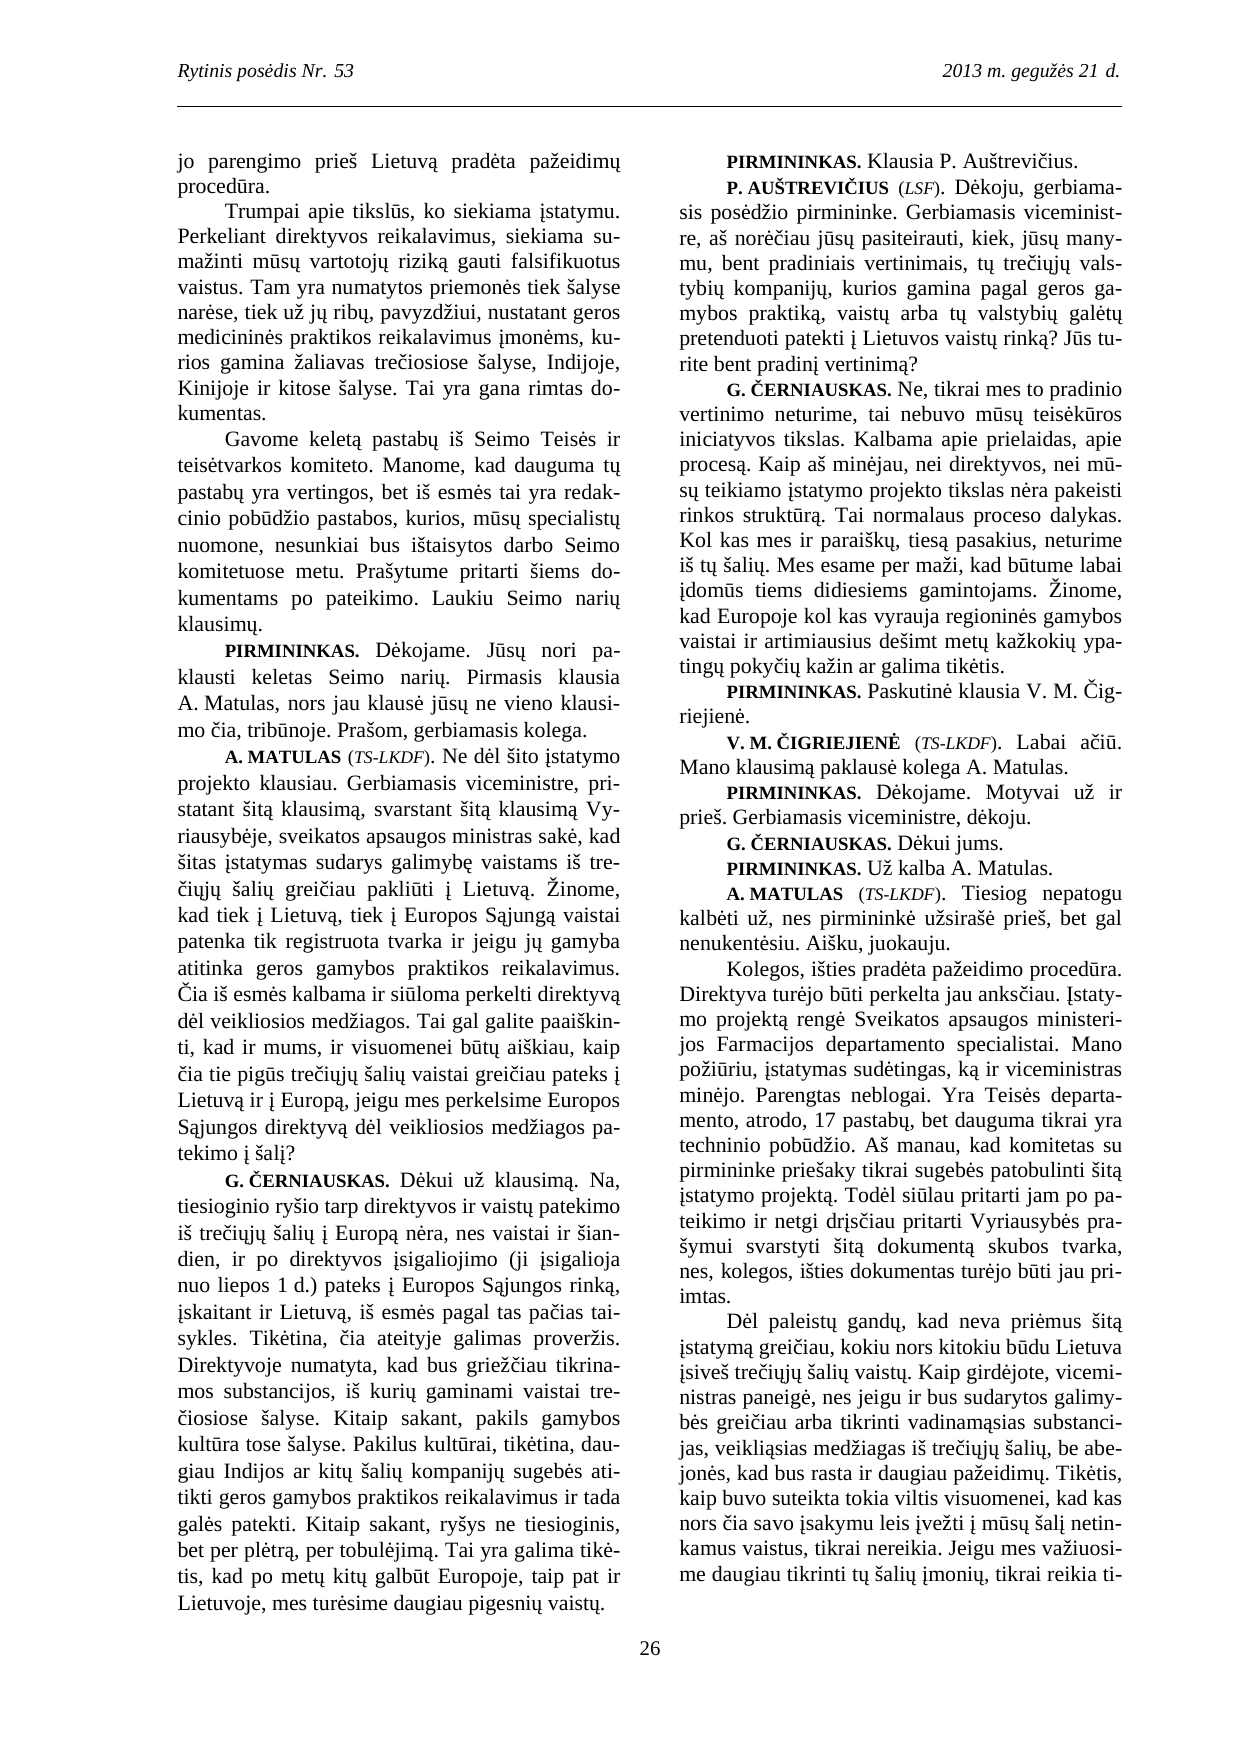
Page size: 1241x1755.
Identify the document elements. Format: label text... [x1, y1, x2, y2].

text G. ČERNIAUSKAS. Dė­kui jums. [679, 829, 1122, 855]
text Ko­le­gos, iš­ties pra­dė­ta pa­žei­di­mo pro­ce­dū­ra. Di­rek­ty­va tu­rė­jo bū­ti per­kel­ta jau anks­čiau. Įsta­ty­mo pro­jek­tą ren­gė Svei­ka­tos ap­sau­gos mi­nis­te­ri­jos Far­ma­ci­jos de­par­ta­men­to spe­cia­lis­tai. Ma­no po­žiū­riu, įsta­ty­mas su­dė­tin­gas, ką ir vi­ce­mi­nist­ras mi­nė­jo. Pa­reng­tas ne­blo­gai. Yra Tei­sės de­par­ta­men­to, at­ro­do, 17 pa­sta­bų, bet dau­gu­ma tik­rai yra tech­ni­nio po­bū­džio. Aš ma­nau, kad ko­mi­te­tas su pir­mi­nin­ke prie­ša­ky tik­rai su­ge­bės pa­to­bu­lin­ti ši­tą įsta­ty­mo pro­jek­tą. To­dėl siū­lau pri­tar­ti jam po pa­tei­ki­mo ir net­gi drįs­čiau pri­tar­ti Vy­riau­sy­bės pra­šy­mui svars­ty­ti ši­tą do­ku­men­tą sku­bos tvar­ka, nes, ko­le­gos, iš­ties do­ku­men­tas tu­rė­jo bū­ti jau pri­im­tas. [679, 956, 1122, 1308]
text G. ČERNIAUSKAS. Ne, tik­rai mes to pra­di­nio ver­ti­ni­mo ne­tu­ri­me, tai ne­bu­vo mū­sų tei­sė­kū­ros ini­cia­ty­vos tiks­las. Kal­ba­ma apie prie­lai­das, apie pro­ce­są. Kaip aš mi­nė­jau, nei di­rek­ty­vos, nei mū­sų tei­kia­mo įsta­ty­mo pro­jek­to tiks­las nė­ra pa­keis­ti rin­kos struk­tū­rą. Tai nor­ma­laus pro­ce­so da­ly­kas. Kol kas mes ir pa­raiš­kų, tie­są pa­sa­kius, ne­tu­ri­me iš tų ša­lių. Mes esa­me per ma­ži, kad bū­tu­me la­bai įdo­mūs tiems di­die­siems ga­min­to­jams. Ži­no­me, kad Eu­ro­po­je kol kas vy­rau­ja re­gio­ni­nės ga­my­bos vais­tai ir ar­ti­miau­sius de­šimt me­tų kaž­ko­kių ypa­tin­gų po­ky­čių ka­žin ar ga­li­ma ti­kė­tis. [679, 376, 1122, 678]
text A. MATULAS (TS-LKDF). Ne dėl ši­to įsta­ty­mo pro­jek­to klau­siau. Ger­bia­ma­sis vi­ce­mi­nist­re, pri­sta­tant ši­tą klau­si­mą, svars­tant ši­tą klau­si­mą Vy­riau­sy­bė­je, svei­ka­tos ap­sau­gos mi­nist­ras sa­kė, kad ši­tas įsta­ty­mas su­da­rys ga­li­my­bę vais­tams iš tre­čių­jų ša­lių grei­čiau pa­kliū­ti į Lie­tu­vą. Ži­no­me, kad tiek į Lie­tu­vą, tiek į Eu­ro­pos Są­jun­gą vais­tai pa­ten­ka tik re­gist­ruo­ta tvar­ka ir jei­gu jų ga­my­ba ati­tin­ka ge­ros ga­my­bos prak­ti­kos rei­ka­la­vi­mus. Čia iš es­mės kal­ba­ma ir siū­lo­ma per­kel­ti di­rek­ty­vą dėl veik­lio­sios me­džia­gos. Tai gal ga­li­te pa­aiš­kin­ti, kad ir mums, ir vi­suo­me­nei bū­tų aiš­kiau, kaip čia tie pi­gūs tre­čių­jų ša­lių vais­tai grei­čiau pa­teks į Lie­tu­vą ir į Eu­ro­pą, jei­gu mes per­kel­si­me Eu­ro­pos Są­jun­gos di­rek­ty­vą dėl veik­lio­sios me­džia­gos pa­te­ki­mo į ša­lį? [177, 742, 620, 1166]
text PIRMININKAS. Klau­sia P. Aušt­re­vi­čius. [679, 148, 1122, 174]
text PIRMININKAS. Dė­ko­ja­me. Mo­ty­vai už ir prieš. Ger­bia­ma­sis vi­ce­mi­nist­re, dė­ko­ju. [679, 779, 1122, 829]
text G. ČERNIAUSKAS. Dė­kui už klau­si­mą. Na, tie­sio­gi­nio ry­šio tarp di­rek­ty­vos ir vais­tų pa­te­ki­mo iš tre­čių­jų ša­lių į Eu­ro­pą nė­ra, nes vais­tai ir šian­dien, ir po di­rek­ty­vos įsi­ga­lio­ji­mo (ji įsi­ga­lio­ja nuo lie­pos 1 d.) pa­teks į Eu­ro­pos Są­jun­gos rin­ką, įskai­tant ir Lie­tu­vą, iš es­mės pa­gal tas pa­čias tai­syk­les. Ti­kė­ti­na, čia at­ei­ty­je ga­li­mas pro­ver­žis. Di­rek­ty­vo­je nu­ma­ty­ta, kad bus griež­čiau tik­ri­na­mos sub­stan­ci­jos, iš ku­rių ga­mi­na­mi vais­tai tre­čio­sio­se ša­ly­se. Ki­taip sa­kant, pa­kils ga­my­bos kul­tū­ra to­se ša­ly­se. Pa­ki­lus kul­tū­rai, ti­kė­ti­na, dau­giau In­di­jos ar ki­tų ša­lių kom­pa­ni­jų su­ge­bės ati­tik­ti ge­ros ga­my­bos prak­ti­kos rei­ka­la­vi­mus ir ta­da ga­lės pa­tek­ti. Ki­taip sa­kant, ry­šys ne tie­sio­gi­nis, bet per plėt­rą, per to­bu­lė­ji­mą. Tai yra ga­li­ma ti­kė­tis, kad po me­tų ki­tų gal­būt Eu­ro­po­je, taip pat ir Lie­tu­vo­je, mes tu­rė­si­me dau­giau pi­ges­nių vais­tų. [177, 1166, 620, 1616]
text PIRMININKAS. Dė­ko­ja­me. Jū­sų no­ri pa­klaus­ti ke­le­tas Sei­mo na­rių. Pir­ma­sis klau­sia A. Ma­tu­las, nors jau klau­sė jū­sų ne vie­no klau­si­mo čia, tri­bū­no­je. Pra­šom, ger­bia­ma­sis ko­le­ga. [177, 637, 620, 742]
text P. AUŠTREVIČIUS (LSF). Dė­ko­ju, ger­bia­ma­sis po­sė­džio pir­mi­nin­ke. Ger­bia­ma­sis vi­ce­mi­nist­re, aš no­rė­čiau jū­sų pa­si­tei­rau­ti, kiek, jū­sų ma­ny­mu, bent pra­di­niais ver­ti­ni­mais, tų tre­čių­jų vals­tybių kom­pa­ni­jų, ku­rios ga­mi­na pa­gal ge­ros ga­my­bos prak­ti­ką, vais­tų ar­ba tų vals­ty­bių ga­lė­tų pre­ten­duo­ti pa­tek­ti į Lie­tu­vos vais­tų rin­ką? Jūs tu­ri­te bent pra­di­nį ver­ti­ni­mą? [679, 174, 1122, 376]
text Trum­pai apie tiks­lūs, ko sie­kia­ma įsta­ty­mu. Per­ke­liant di­rek­ty­vos rei­ka­la­vi­mus, sie­kia­ma su­ma­žin­ti mū­sų var­to­to­jų ri­zi­ką gau­ti fal­si­fi­kuo­tus vais­tus. Tam yra nu­ma­ty­tos prie­mo­nės tiek ša­ly­se na­rė­se, tiek už jų ri­bų, pa­vyz­džiui, nu­sta­tant ge­ros me­di­ci­ni­nės prak­ti­kos rei­ka­la­vi­mus įmo­nėms, ku­rios ga­mi­na ža­lia­vas tre­čio­sio­se ša­ly­se, In­di­jo­je, Ki­ni­jo­je ir ki­to­se ša­ly­se. Tai yra ga­na rim­tas do­kumen­tas. [177, 198, 620, 425]
text PIRMININKAS. Už kal­ba A. Ma­tu­las. [679, 855, 1122, 880]
text A. MATULAS (TS-LKDF). Tie­siog ne­pa­to­gu kal­bė­ti už, nes pir­mi­nin­kė už­si­ra­šė prieš, bet gal ne­nu­ken­tė­siu. Aiš­ku, juo­kau­ju. [679, 880, 1122, 956]
text Dėl pa­leis­tų gan­dų, kad ne­va pri­ėmus ši­tą įsta­ty­mą grei­čiau, ko­kiu nors ki­to­kiu bū­du Lie­tu­va įsi­veš tre­čių­jų ša­lių vais­tų. Kaip gir­dė­jo­te, vi­ce­mi­nist­ras pa­nei­gė, nes jei­gu ir bus su­da­ry­tos ga­li­my­bės grei­čiau ar­ba tik­rin­ti va­di­na­mą­sias sub­stan­ci­jas, veik­li­ą­sias me­džia­gas iš tre­čių­jų ša­lių, be abe­jo­nės, kad bus ras­ta ir dau­giau pa­žei­di­mų. Ti­kė­tis, kaip bu­vo su­teik­ta to­kia vil­tis vi­suo­me­nei, kad kas nors čia sa­vo įsa­ky­mu leis įvež­ti į mū­sų ša­lį ne­tin­ka­mus vais­tus, tik­rai ne­rei­kia. Jei­gu mes va­žiuo­si­me dau­giau tik­rin­ti tų ša­lių įmo­nių, tik­rai rei­kia ti­ [679, 1308, 1122, 1586]
text jo pa­ren­gi­mo prieš Lie­tu­vą pra­dė­ta pa­žei­di­mų pro­ce­dū­ra. [177, 148, 620, 198]
text V. M. ČIGRIEJIENĖ (TS-LKDF). La­bai ačiū. Ma­no klau­si­mą pa­klau­sė ko­le­ga A. Ma­tu­las. [679, 729, 1122, 779]
text Ga­vo­me ke­le­tą pa­sta­bų iš Sei­mo Tei­sės ir tei­sėt­var­kos ko­mi­te­to. Ma­no­me, kad dau­gu­ma tų pa­sta­bų yra ver­tin­gos, bet iš es­mės tai yra re­dak­cinio po­bū­džio pa­sta­bos, ku­rios, mū­sų spe­cia­lis­tų nuo­mo­ne, ne­sun­kiai bus iš­tai­sy­tos dar­bo Sei­mo ko­mi­te­tuo­se me­tu. Pra­šy­tu­me pri­tar­ti šiems do­kumen­tams po pa­tei­ki­mo. Lau­kiu Sei­mo na­rių klau­si­mų. [177, 425, 620, 637]
text PIRMININKAS. Pas­ku­ti­nė klau­sia V. M. Čig­rie­jie­nė. [679, 678, 1122, 729]
